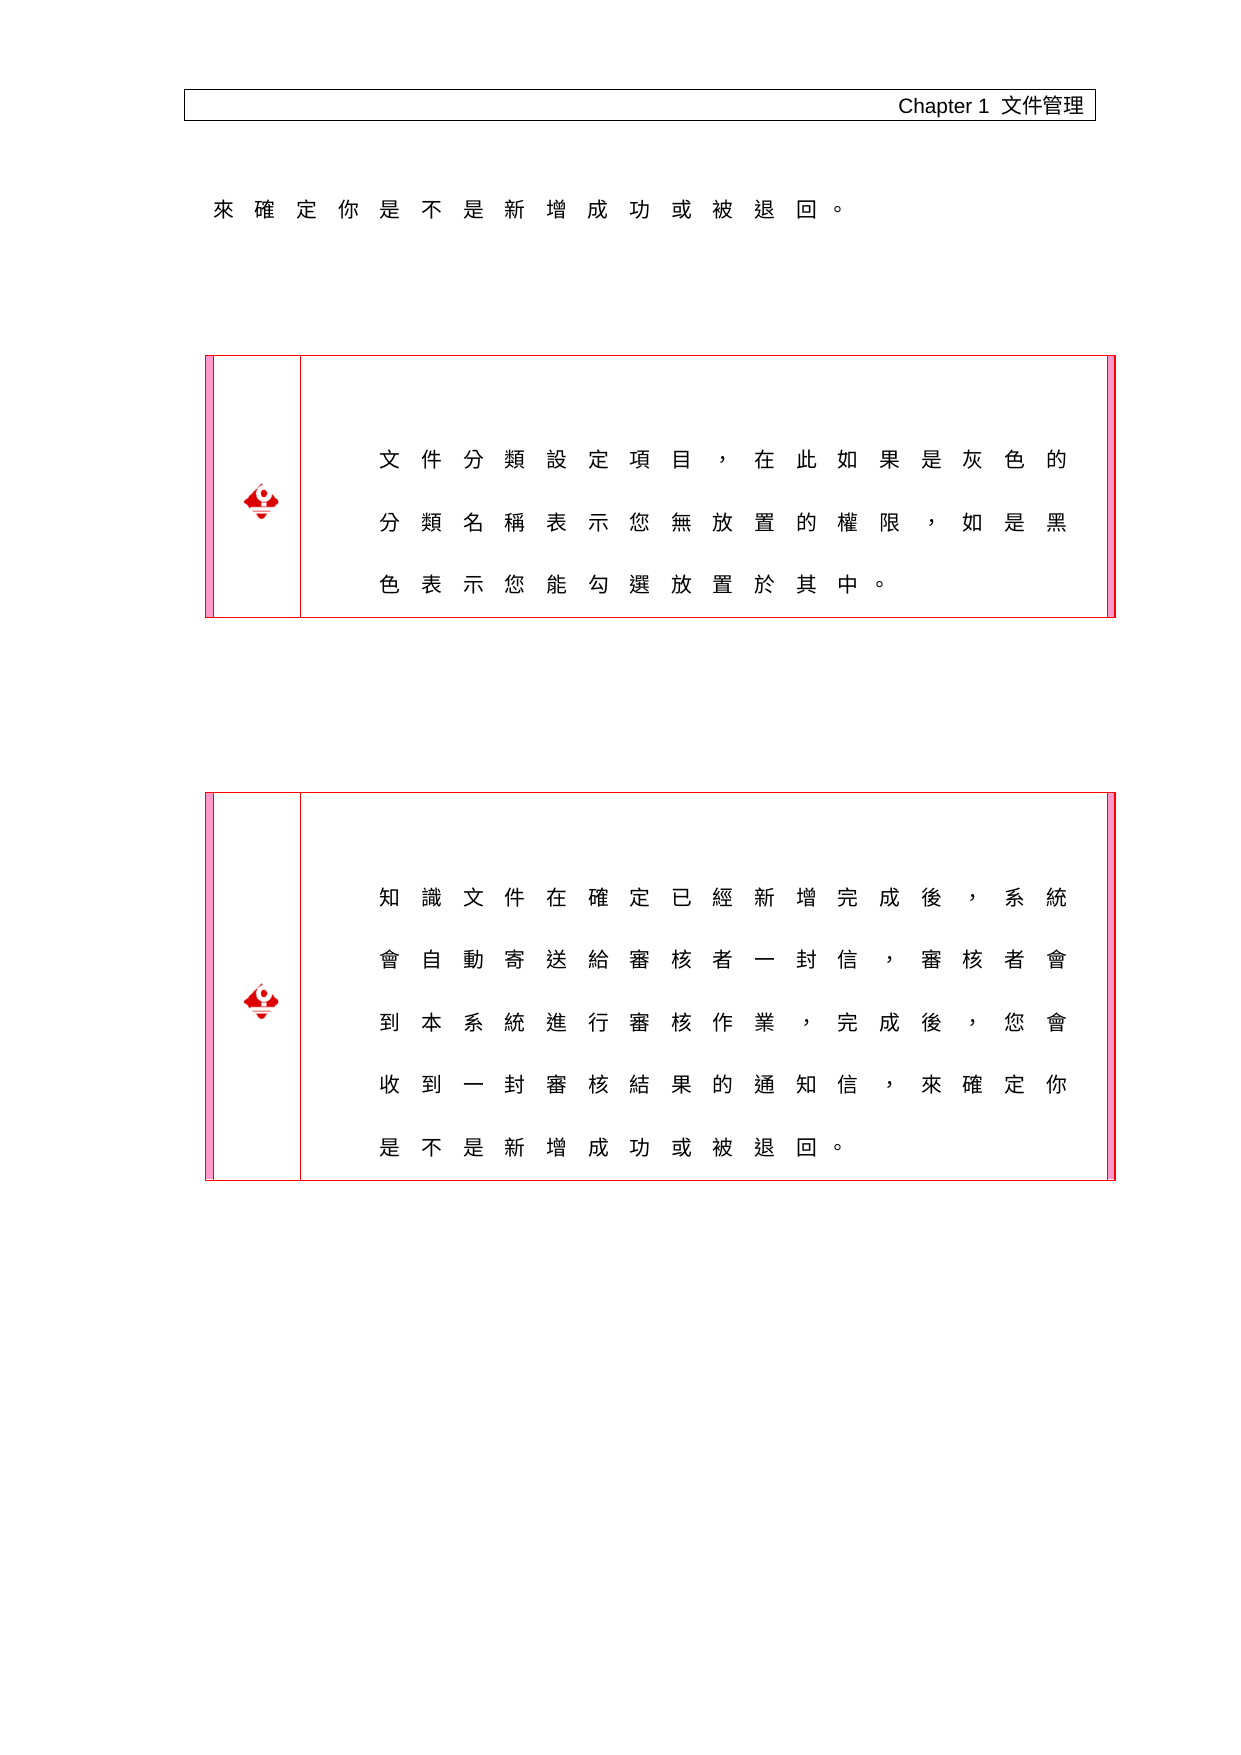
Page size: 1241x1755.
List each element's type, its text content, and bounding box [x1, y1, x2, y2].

table_header 文件分類設定項目，在此如果是灰色的分類名稱表示您無放置的權限，如是黑色表示您能勾選放置於其中。 [301, 356, 1107, 617]
text 知識文件在確定已經新增完成，系統會自動寄送給審核者一封信，審核者會到本系統進行審核作業，完成後，您會收到一封審核結果的通知信，來確定你是不是新增成功或被退回。 [202, 167, 1077, 229]
table_header [214, 793, 300, 1179]
table_header [206, 793, 213, 1179]
table_header [1108, 356, 1114, 617]
table_header 知識文件在確定已經新增完成後，系統會自動寄送給審核者一封信，審核者會到本系統進行審核作業，完成後，您會收到一封審核結果的通知信，來確定你是不是新增成功或被退回。 [301, 793, 1107, 1179]
table_header [206, 356, 213, 617]
table_header [214, 356, 300, 617]
table_header [1108, 793, 1114, 1179]
